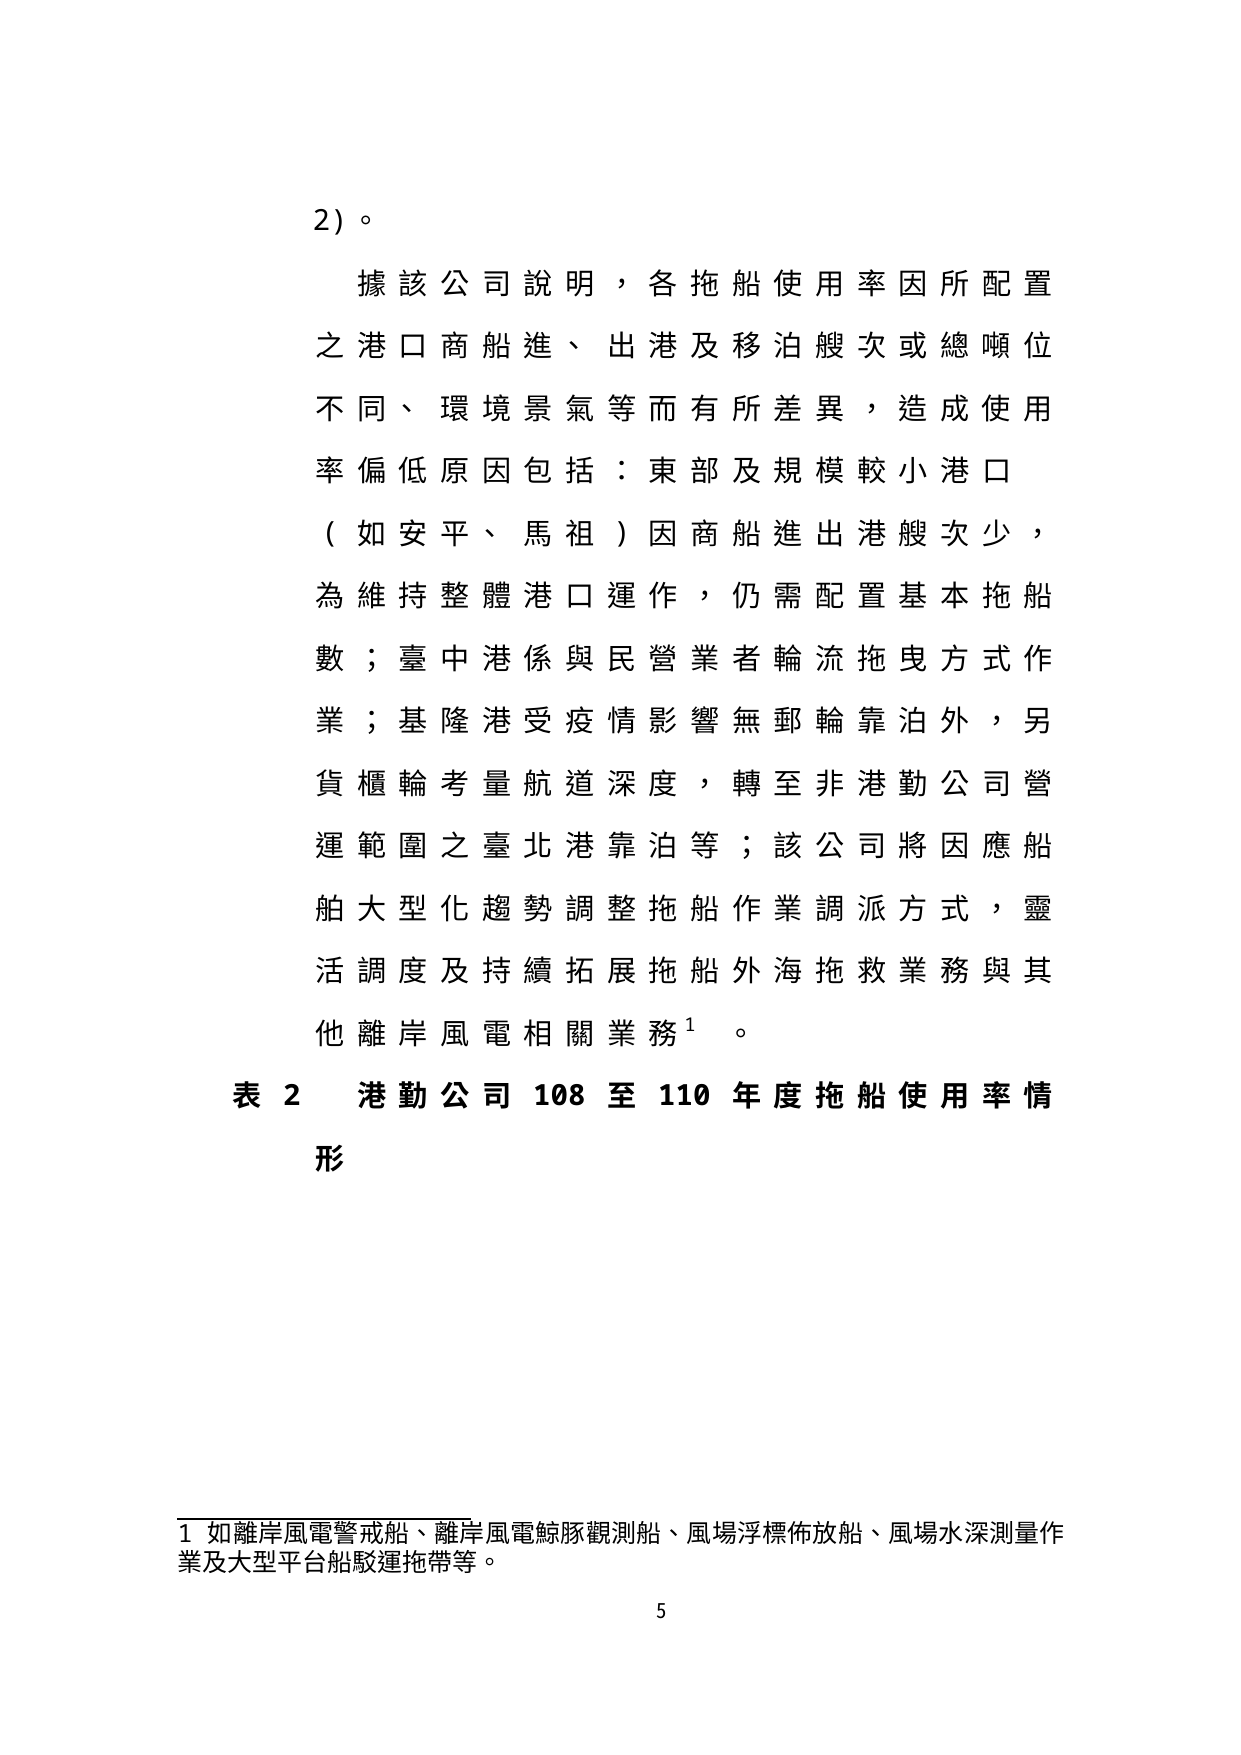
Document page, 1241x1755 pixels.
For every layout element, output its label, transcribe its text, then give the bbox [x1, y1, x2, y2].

text 2)。 [273, 177, 1059, 240]
text 據該公司說明，各拖船使用率因所配置之港口商船進、出港及移泊艘次或總噸位不同、環境景氣等而有所差異，造成使用率偏低原因包括：東部及規模較小港口(如安平、馬祖)因商船進出港艘次少，為維持整體港口運作，仍需配置基本拖船數；臺中港係與民營業者輪流拖曳方式作業；基隆港受疫情影響無郵輪靠泊外，另貨櫃輪考量航道深度，轉至非港勤公司營運範圍之臺北港靠泊等；該公司將因應船舶大型化趨勢調整拖船作業調派方式，靈活調度及持續拓展拖船外海拖救業務與其他離岸風電相關業務。 [273, 240, 1059, 1052]
text 如離岸風電警戒船、離岸風電鯨豚觀測船、風場浮標佈放船、風場水深測量作業及大型平台船駁運拖帶等。 [177, 1519, 1066, 1577]
text 表2 港勤公司108至110年度拖船使用率情形 [186, 1052, 1059, 1177]
